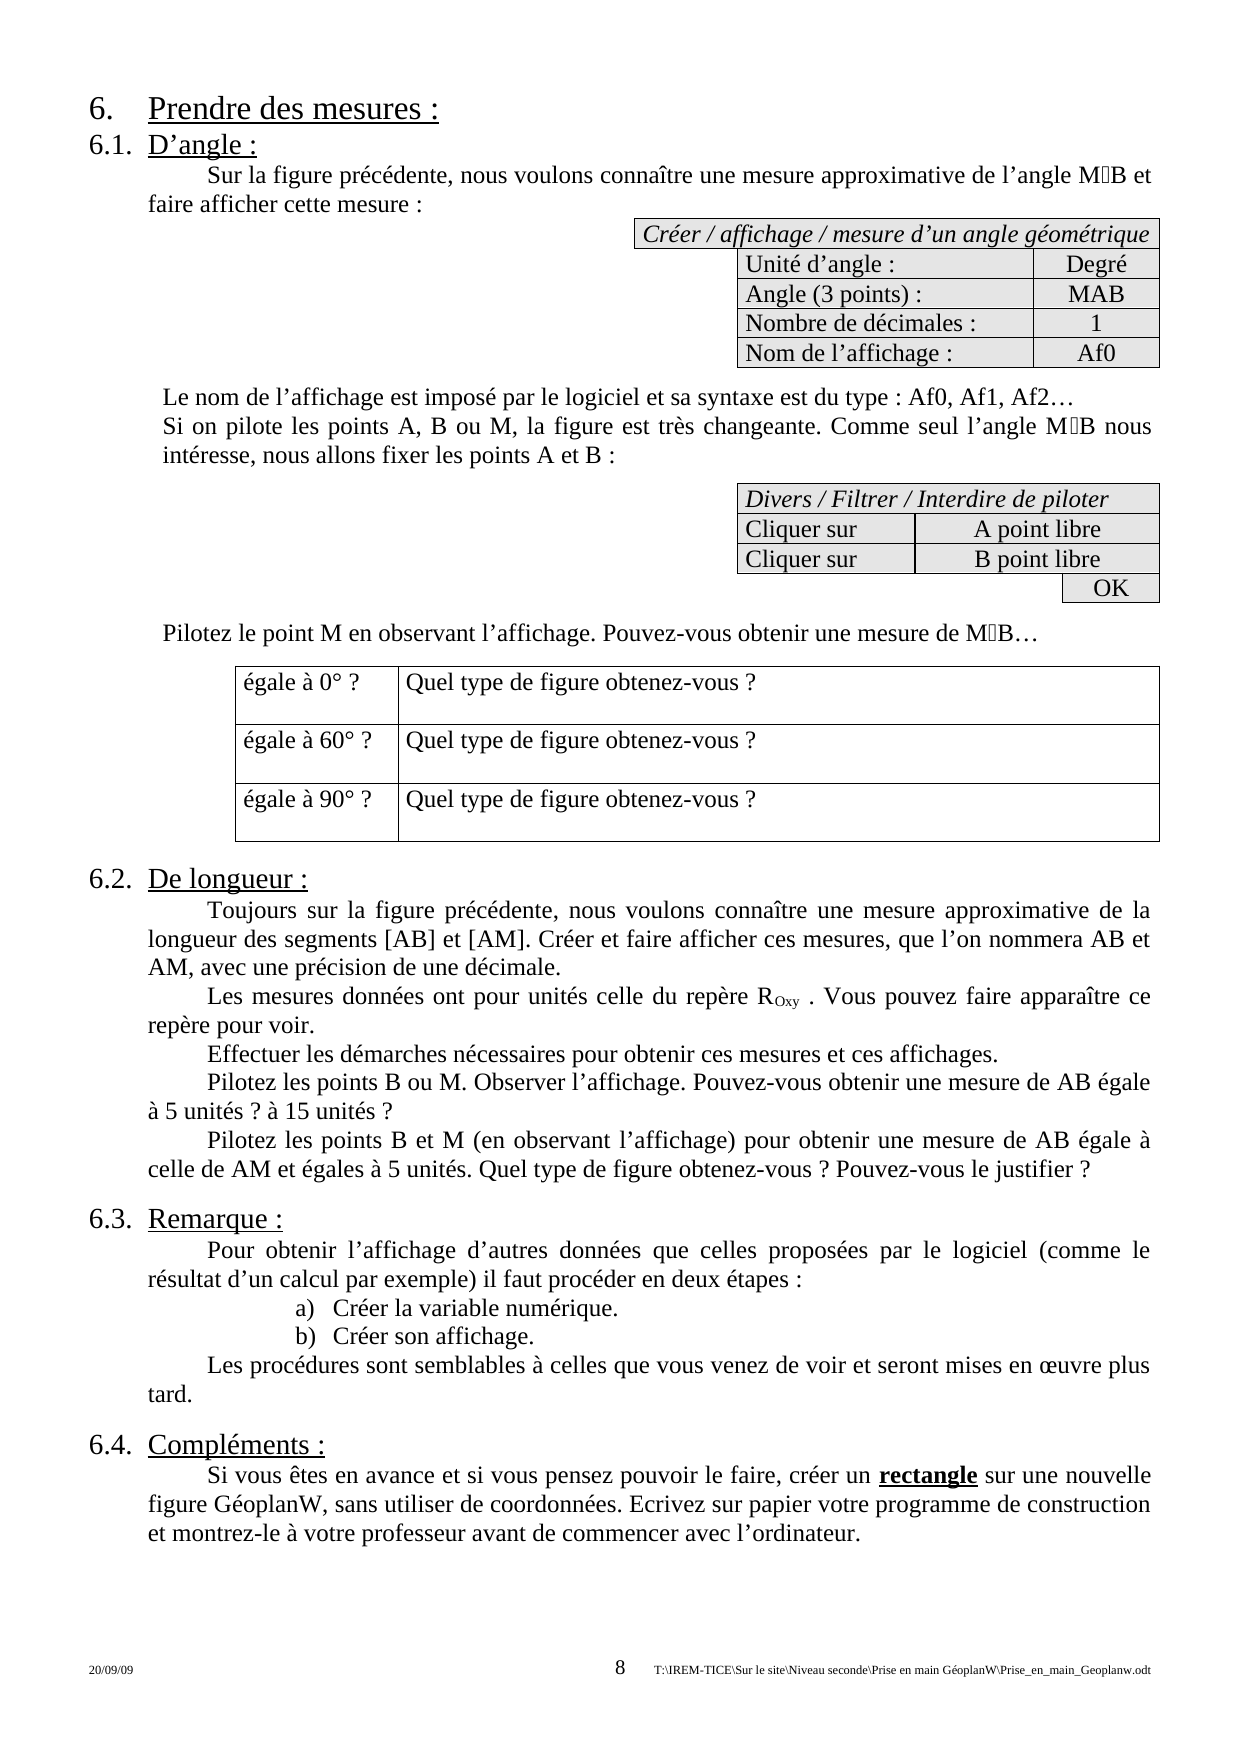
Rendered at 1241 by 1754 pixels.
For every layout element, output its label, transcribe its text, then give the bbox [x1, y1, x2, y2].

title Prendre des mesures : [89, 89, 1151, 127]
table_cell OK [1063, 574, 1159, 602]
table_cell A point libre [916, 514, 1159, 543]
table_cell égale à 90° ? [236, 784, 398, 841]
table_cell Degré [1034, 249, 1159, 278]
table_cell Unité d’angle : [738, 249, 1033, 278]
table_cell [635, 337, 737, 367]
text Sur la figure précédente, nous voulons connaître une mesure approximative de l’angle MB et faire afficher cette mesure : [148, 161, 1151, 218]
table_cell [635, 249, 737, 278]
table_cell [635, 308, 737, 337]
table_cell Quel type de figure obtenez-vous ? [399, 725, 1159, 783]
text Toujours sur la figure précédente, nous voulons connaître une mesure approximative de la longueur des segments [AB] et [AM]. Créer et faire afficher ces mesures, que l’on nommera AB et AM, avec une précision de une décimale. [148, 895, 1151, 981]
list Remarque : [89, 1202, 1151, 1235]
table_cell Angle (3 points) : [738, 279, 1033, 307]
table_cell Cliquer sur [738, 514, 914, 543]
table_cell 1 [1034, 309, 1159, 337]
table_header Créer / affichage / mesure d’un angle géométrique [635, 219, 1159, 248]
list Créer la variable numérique. [295, 1293, 1151, 1321]
table_cell Quel type de figure obtenez-vous ? [399, 784, 1159, 841]
list Créer son affichage. [295, 1321, 1151, 1350]
text Les procédures sont semblables à celles que vous venez de voir et seront mises en œuvre plus tard. [148, 1350, 1151, 1408]
text Si on pilote les points A, B ou M, la figure est très changeante. Comme seul l’angle MB nous intéresse, nous allons fixer les points A et B : [162, 411, 1151, 469]
text Pilotez les points B ou M. Observer l’affichage. Pouvez-vous obtenir une mesure de AB égale à 5 unités ? à 15 unités ? [148, 1067, 1151, 1125]
text Pilotez les points B et M (en observant l’affichage) pour obtenir une mesure de AB égale à celle de AM et égales à 5 unités. Quel type de figure obtenez-vous ? Pouvez-vous le justifier ? [148, 1125, 1151, 1182]
text Les mesures données ont pour unités celle du repère ROxy . Vous pouvez faire apparaître ce repère pour voir. [148, 981, 1151, 1039]
table_cell égale à 60° ? [236, 725, 398, 783]
table_cell Nom de l’affichage : [738, 338, 1033, 367]
text Le nom de l’affichage est imposé par le logiciel et sa syntaxe est du type : Af0, Af1, Af2… [162, 382, 1151, 411]
table_cell Af0 [1034, 338, 1159, 367]
table_header égale à 0° ? [236, 667, 398, 724]
table_header Quel type de figure obtenez-vous ? [399, 667, 1159, 724]
text Effectuer les démarches nécessaires pour obtenir ces mesures et ces affichages. [148, 1039, 1151, 1067]
table_cell B point libre [916, 544, 1159, 572]
table_cell Nombre de décimales : [738, 309, 1033, 337]
list D’angle : [89, 127, 1151, 161]
table_cell MAB [1034, 279, 1159, 307]
table_header Divers / Filtrer / Interdire de piloter [738, 484, 1159, 513]
text Pilotez le point M en observant l’affichage. Pouvez-vous obtenir une mesure de MB… [162, 618, 1151, 646]
text Pour obtenir l’affichage d’autres données que celles proposées par le logiciel (comme le résultat d’un calcul par exemple) il faut procéder en deux étapes : [148, 1235, 1151, 1293]
table_cell Cliquer sur [738, 544, 914, 572]
table_cell [738, 574, 1062, 602]
list De longueur : [89, 861, 1151, 895]
text Si vous êtes en avance et si vous pensez pouvoir le faire, créer un rectangle sur une nouvelle figure GéoplanW, sans utiliser de coordonnées. Ecrivez sur papier votre programme de construction et montrez-le à votre professeur avant de commencer avec l’ordinateur. [148, 1460, 1151, 1547]
list Compléments : [89, 1427, 1151, 1460]
table_cell [635, 278, 737, 307]
